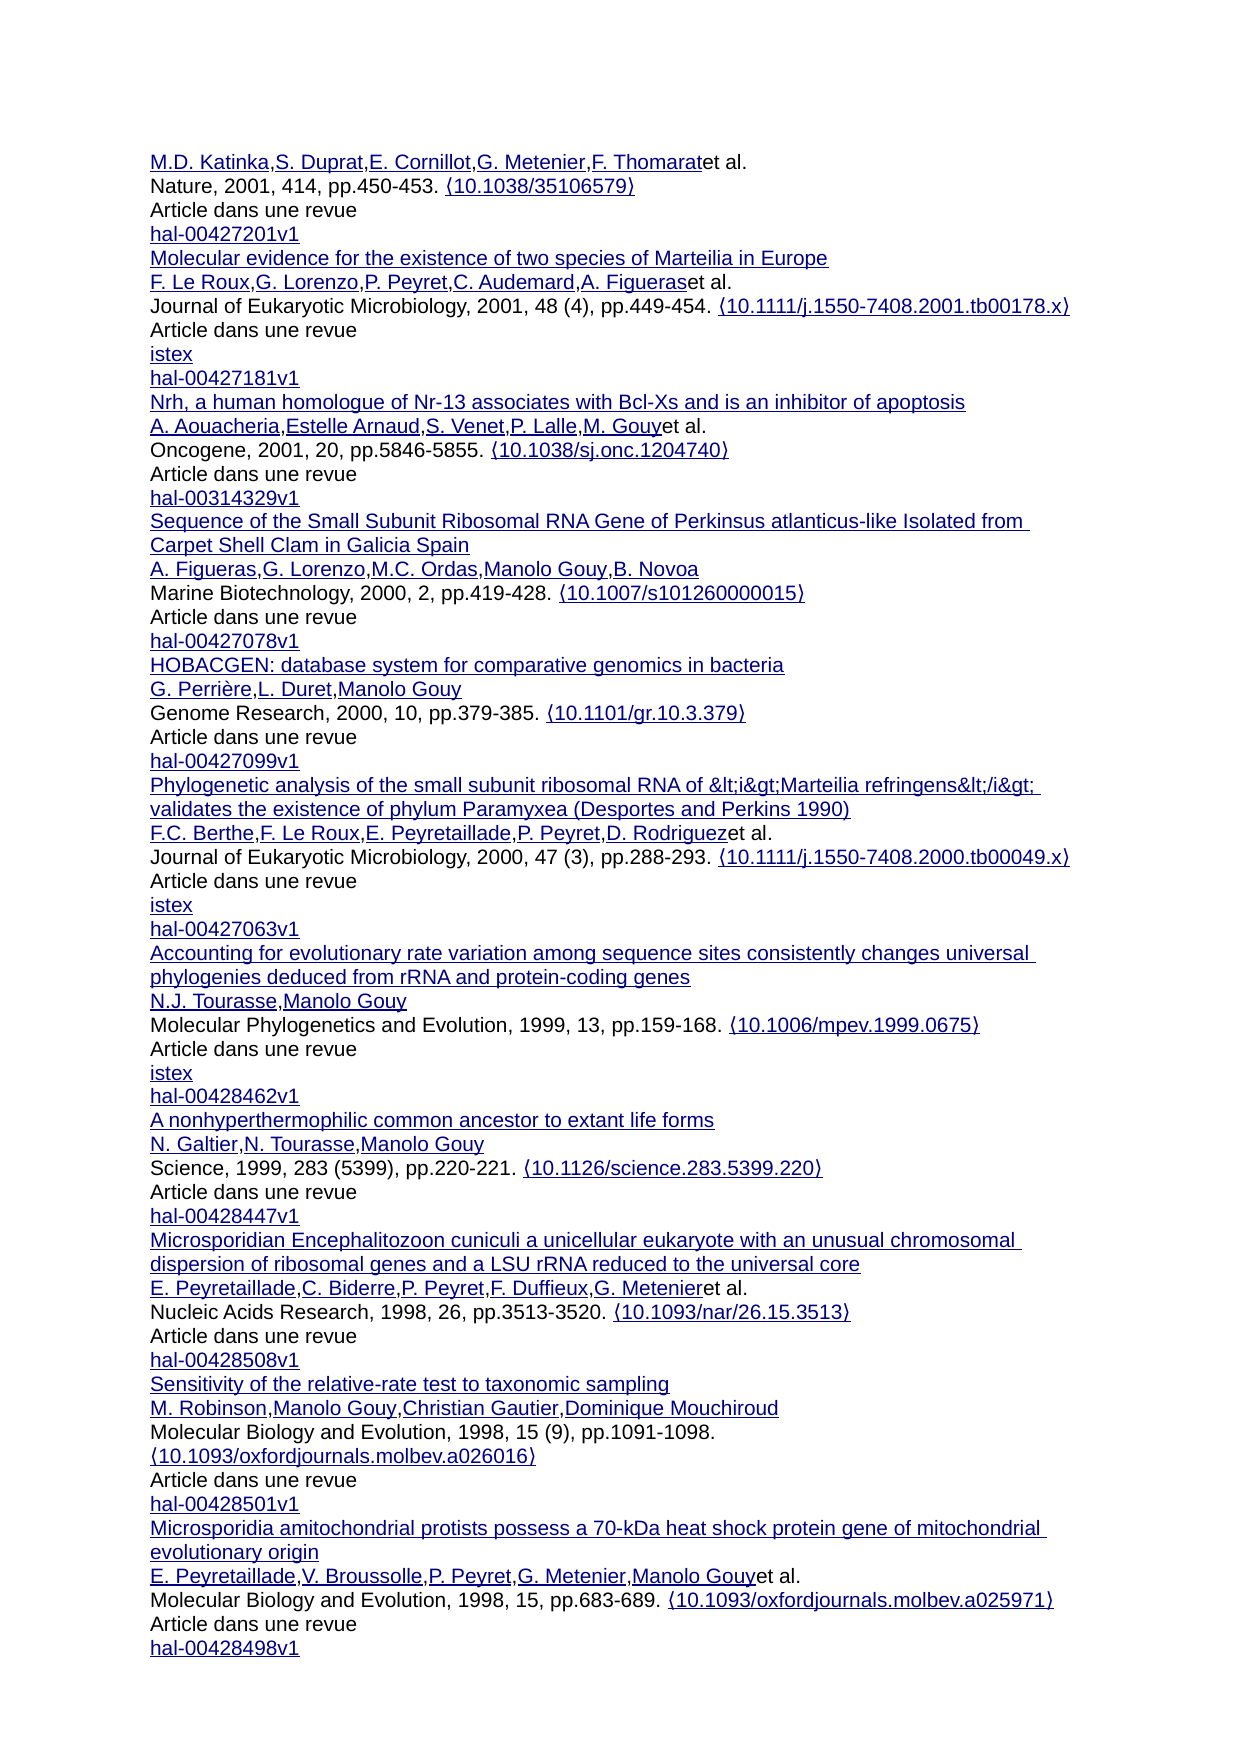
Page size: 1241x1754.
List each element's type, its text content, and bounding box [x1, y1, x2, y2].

table_cell Sensitivity of the relative-rate test to taxonomic sampling M. Robinson,Manolo Gouy,Christian Gautier,Dominique Mouchiroud Molecular Biology and Evolution, 1998, 15 (9), pp.1091-1098. ⟨10.1093/oxfordjournals.molbev.a026016⟩ Article dans une revue hal-00428501v1 [150, 1372, 1090, 1516]
table_cell HOBACGEN: database system for comparative genomics in bacteria G. Perrière,L. Duret,Manolo Gouy Genome Research, 2000, 10, pp.379-385. ⟨10.1101/gr.10.3.379⟩ Article dans une revue hal-00427099v1 [150, 653, 1090, 773]
table_cell M.D. Katinka,S. Duprat,E. Cornillot,G. Metenier,F. Thomaratet al. Nature, 2001, 414, pp.450-453. ⟨10.1038/35106579⟩ Article dans une revue hal-00427201v1 [150, 150, 1090, 246]
table_cell A nonhyperthermophilic common ancestor to extant life forms N. Galtier,N. Tourasse,Manolo Gouy Science, 1999, 283 (5399), pp.220-221. ⟨10.1126/science.283.5399.220⟩ Article dans une revue hal-00428447v1 [150, 1108, 1090, 1228]
table_cell Sequence of the Small Subunit Ribosomal RNA Gene of Perkinsus atlanticus-like Isolated from Carpet Shell Clam in Galicia Spain A. Figueras,G. Lorenzo,M.C. Ordas,Manolo Gouy,B. Novoa Marine Biotechnology, 2000, 2, pp.419-428. ⟨10.1007/s101260000015⟩ Article dans une revue hal-00427078v1 [150, 509, 1090, 653]
table_cell Accounting for evolutionary rate variation among sequence sites consistently changes universal phylogenies deduced from rRNA and protein-coding genes N.J. Tourasse,Manolo Gouy Molecular Phylogenetics and Evolution, 1999, 13, pp.159-168. ⟨10.1006/mpev.1999.0675⟩ Article dans une revue istex hal-00428462v1 [150, 941, 1090, 1108]
table_cell Phylogenetic analysis of the small subunit ribosomal RNA of &lt;i&gt;Marteilia refringens&lt;/i&gt; validates the existence of phylum Paramyxea (Desportes and Perkins 1990) F.C. Berthe,F. Le Roux,E. Peyretaillade,P. Peyret,D. Rodriguezet al. Journal of Eukaryotic Microbiology, 2000, 47 (3), pp.288-293. ⟨10.1111/j.1550-7408.2000.tb00049.x⟩ Article dans une revue istex hal-00427063v1 [150, 773, 1090, 941]
table_cell Microsporidian Encephalitozoon cuniculi a unicellular eukaryote with an unusual chromosomal dispersion of ribosomal genes and a LSU rRNA reduced to the universal core E. Peyretaillade,C. Biderre,P. Peyret,F. Duffieux,G. Metenieret al. Nucleic Acids Research, 1998, 26, pp.3513-3520. ⟨10.1093/nar/26.15.3513⟩ Article dans une revue hal-00428508v1 [150, 1228, 1090, 1372]
table_cell Molecular evidence for the existence of two species of Marteilia in Europe F. Le Roux,G. Lorenzo,P. Peyret,C. Audemard,A. Figueraset al. Journal of Eukaryotic Microbiology, 2001, 48 (4), pp.449-454. ⟨10.1111/j.1550-7408.2001.tb00178.x⟩ Article dans une revue istex hal-00427181v1 [150, 246, 1090, 389]
table_cell Microsporidia amitochondrial protists possess a 70-kDa heat shock protein gene of mitochondrial evolutionary origin E. Peyretaillade,V. Broussolle,P. Peyret,G. Metenier,Manolo Gouyet al. Molecular Biology and Evolution, 1998, 15, pp.683-689. ⟨10.1093/oxfordjournals.molbev.a025971⟩ Article dans une revue hal-00428498v1 [150, 1516, 1090, 1659]
table_cell Nrh, a human homologue of Nr-13 associates with Bcl-Xs and is an inhibitor of apoptosis A. Aouacheria,Estelle Arnaud,S. Venet,P. Lalle,M. Gouyet al. Oncogene, 2001, 20, pp.5846-5855. ⟨10.1038/sj.onc.1204740⟩ Article dans une revue hal-00314329v1 [150, 390, 1090, 509]
